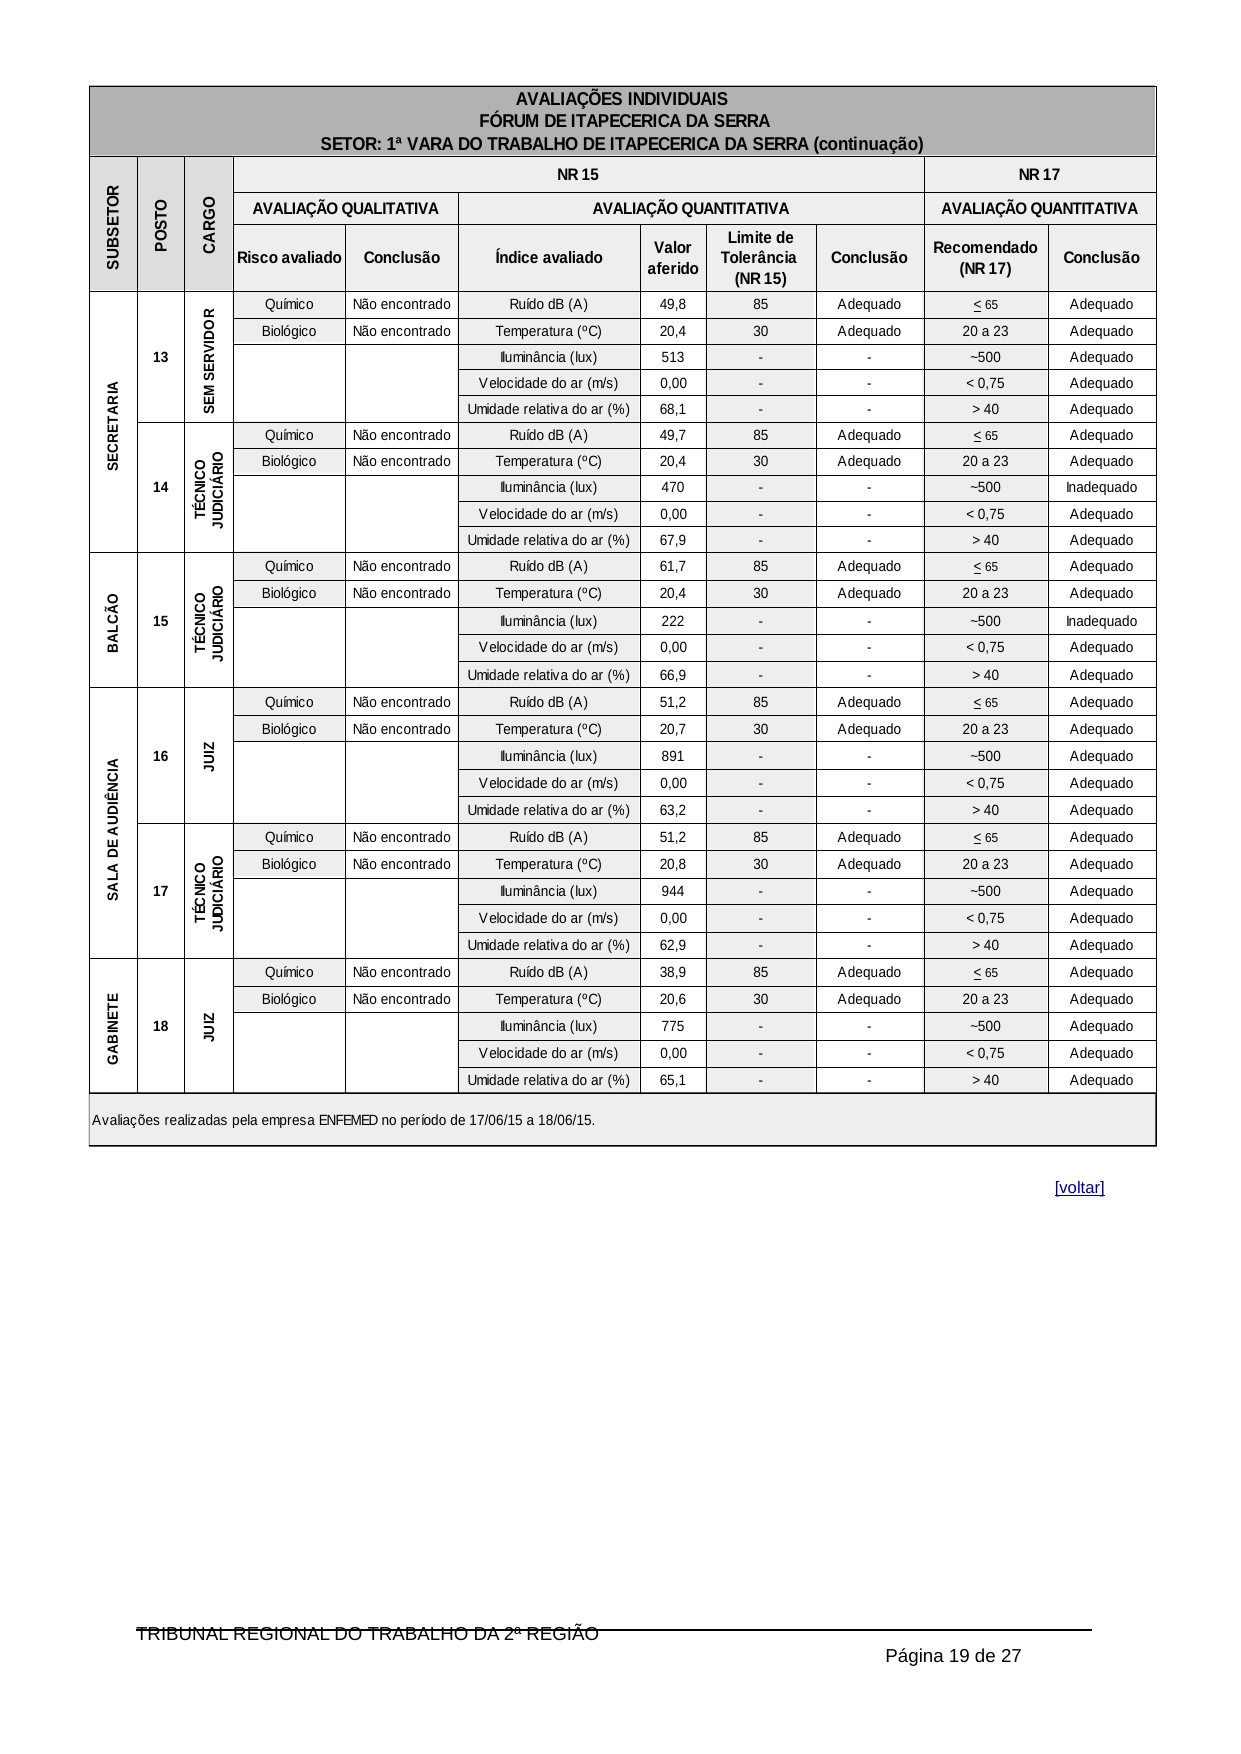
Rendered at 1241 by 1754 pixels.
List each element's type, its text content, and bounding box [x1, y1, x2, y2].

text [voltar] [136, 1178, 1104, 1197]
